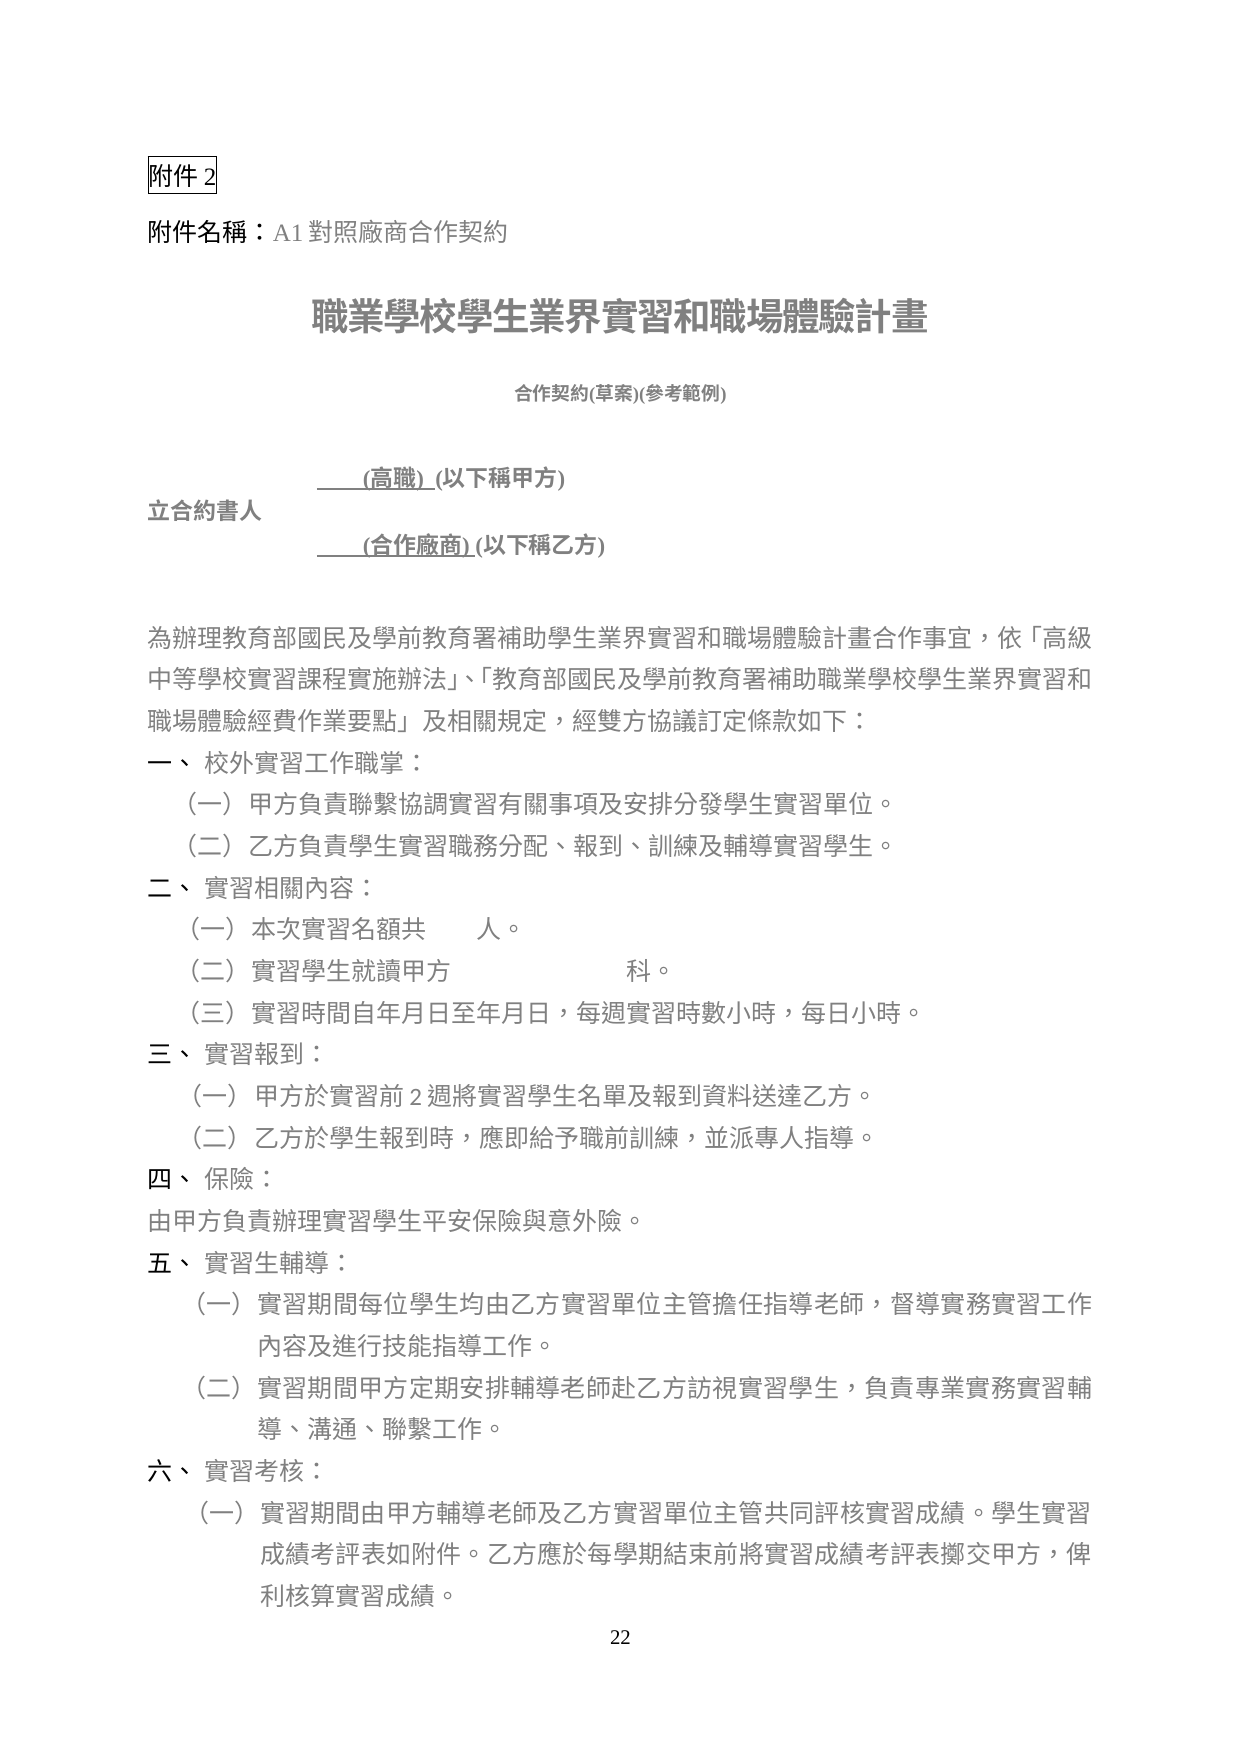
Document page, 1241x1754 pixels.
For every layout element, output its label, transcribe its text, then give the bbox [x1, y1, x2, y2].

list 乙方於學生報到時，應即給予職前訓練，並派專人指導。 [177, 1114, 1092, 1156]
table_header 立合約書人 [136, 443, 306, 576]
text 職業學校學生業界實習和職場體驗計畫 [148, 287, 1092, 341]
text 為辦理教育部國民及學前教育署補助學生業界實習和職場體驗計畫合作事宜，依「高級中等學校實習課程實施辦法」、「教育部國民及學前教育署補助職業學校學生業界實習和職場體驗經費作業要點」及相關規定，經雙方協議訂定條款如下： [148, 614, 1092, 739]
list 實習相關內容： [148, 864, 1092, 906]
list 實習報到： [148, 1031, 1092, 1072]
list 乙方負責學生實習職務分配、報到、訓練及輔導實習學生。 [172, 822, 1092, 864]
list 實習期間由甲方輔導老師及乙方實習單位主管共同評核實習成績。學生實習成績考評表如附件。乙方應於每學期結束前將實習成績考評表擲交甲方，俾利核算實習成績。 [184, 1489, 1092, 1614]
list 實習學生就讀甲方 科。 [175, 947, 1092, 989]
table_cell (合作廠商) (以下稱乙方) [306, 510, 1081, 576]
list 實習期間每位學生均由乙方實習單位主管擔任指導老師，督導實務實習工作內容及進行技能指導工作。 [181, 1281, 1092, 1364]
list 實習生輔導： [148, 1239, 1092, 1281]
list 實習期間甲方定期安排輔導老師赴乙方訪視實習學生，負責專業實務實習輔導、溝通、聯繫工作。 [181, 1364, 1092, 1447]
list 實習時間自年月日至年月日，每週實習時數小時，每日小時。 [175, 989, 1092, 1031]
text 附件名稱：A1對照廠商合作契約 [148, 213, 1092, 249]
text 附件2 [149, 157, 216, 193]
table_header (高職) (以下稱甲方) [306, 443, 1081, 510]
text [217, 156, 1092, 194]
text 合作契約(草案)(參考範例) [148, 378, 1092, 406]
list 實習考核： [148, 1447, 1092, 1489]
list 甲方負責聯繫協調實習有關事項及安排分發學生實習單位。 [172, 781, 1092, 822]
text 由甲方負責辦理實習學生平安保險與意外險。 [148, 1197, 1092, 1239]
list 本次實習名額共 人。 [175, 906, 1092, 947]
list 保險： [148, 1156, 1092, 1197]
list 甲方於實習前2週將實習學生名單及報到資料送達乙方。 [177, 1072, 1092, 1114]
list 校外實習工作職掌： [148, 739, 1092, 781]
